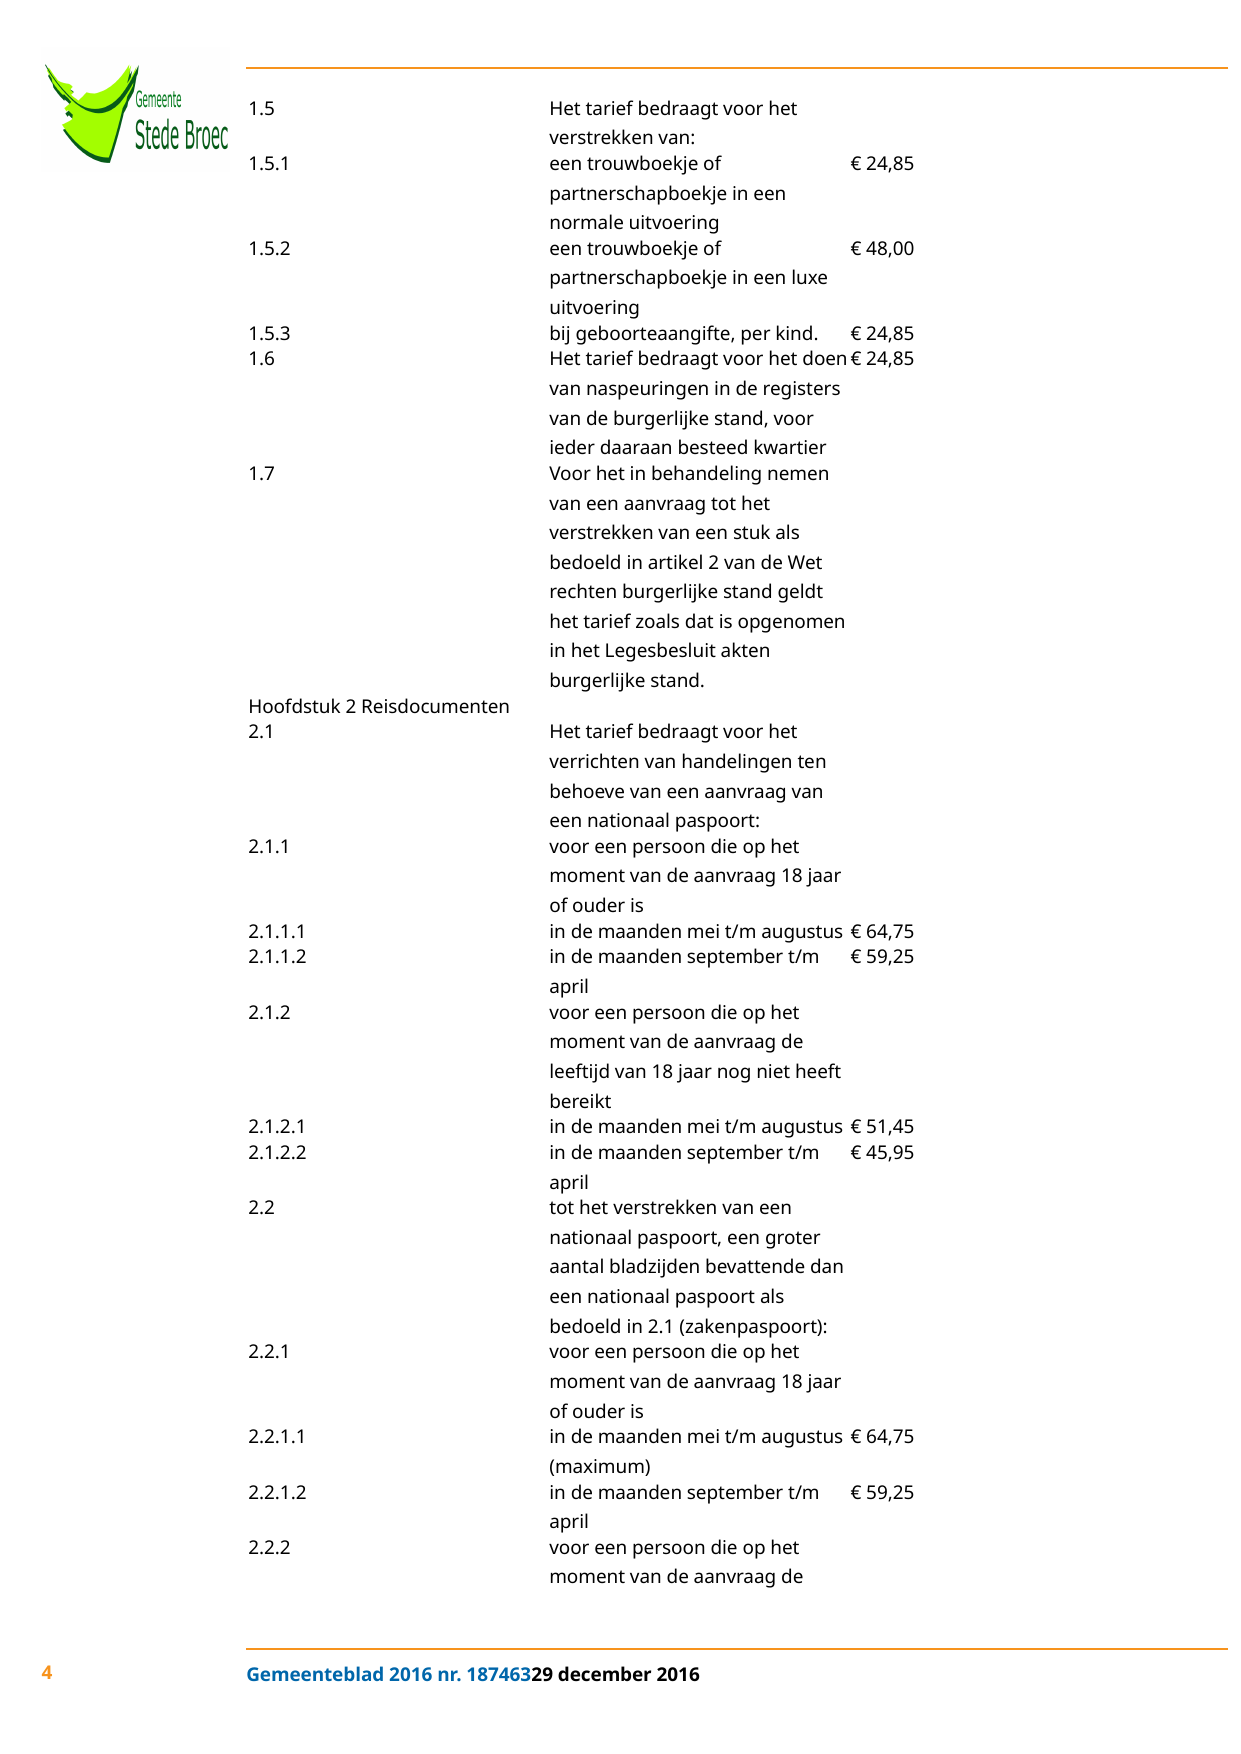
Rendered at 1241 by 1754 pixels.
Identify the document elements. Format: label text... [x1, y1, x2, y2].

table_cell € 24,85 [850, 320, 1152, 346]
table_cell € 59,25 [850, 1479, 1152, 1534]
table_cell voor een persoon die op het moment van de aanvraag 18 jaar of ouder is [549, 833, 850, 918]
table_cell 2.2 [248, 1195, 549, 1339]
table_cell 2.1.1 [248, 833, 549, 918]
table_cell 2.1.2.1 [248, 1114, 549, 1139]
table_cell € 64,75 [850, 1424, 1152, 1479]
table_cell 2.1.1.1 [248, 918, 549, 944]
table_cell een trouwboekje of partnerschapboekje in een normale uitvoering [549, 150, 850, 235]
table_cell 1.5 [248, 95, 549, 150]
table_cell [850, 95, 1152, 150]
table_cell Hoofdstuk 2 Reisdocumenten [248, 693, 549, 719]
table_cell [850, 1534, 1152, 1589]
table_cell voor een persoon die op het moment van de aanvraag de [549, 1534, 850, 1589]
table_cell 2.1.2 [248, 999, 549, 1113]
table_cell € 24,85 [850, 150, 1152, 235]
table_cell 1.6 [248, 346, 549, 460]
table_cell Het tarief bedraagt voor het verrichten van handelingen ten behoeve van een aanvraag van een nationaal paspoort: [549, 719, 850, 833]
table_cell [850, 833, 1152, 918]
table_cell 1.5.2 [248, 235, 549, 320]
table_cell 1.7 [248, 460, 549, 693]
table_cell voor een persoon die op het moment van de aanvraag 18 jaar of ouder is [549, 1339, 850, 1423]
table_cell € 24,85 [850, 346, 1152, 460]
table_cell € 59,25 [850, 944, 1152, 999]
table_cell [850, 1339, 1152, 1423]
picture [41, 47, 231, 172]
table_cell [850, 1195, 1152, 1339]
table_cell in de maanden september t/m april [549, 1139, 850, 1194]
table_cell 2.2.1.1 [248, 1424, 549, 1479]
table_cell 2.1 [248, 719, 549, 833]
table_cell € 64,75 [850, 918, 1152, 944]
table_cell 2.2.2 [248, 1534, 549, 1589]
table_cell 2.1.2.2 [248, 1139, 549, 1194]
table_cell in de maanden mei t/m augustus (maximum) [549, 1424, 850, 1479]
table_cell Het tarief bedraagt voor het verstrekken van: [549, 95, 850, 150]
table_cell voor een persoon die op het moment van de aanvraag de leeftijd van 18 jaar nog niet heeft bereikt [549, 999, 850, 1113]
table_cell [850, 999, 1152, 1113]
table_cell € 51,45 [850, 1114, 1152, 1139]
table_cell 2.2.1 [248, 1339, 549, 1423]
table_cell 2.2.1.2 [248, 1479, 549, 1534]
table_cell in de maanden september t/m april [549, 944, 850, 999]
table_cell € 48,00 [850, 235, 1152, 320]
table_cell in de maanden mei t/m augustus [549, 1114, 850, 1139]
table_cell Voor het in behandeling nemen van een aanvraag tot het verstrekken van een stuk als bedoeld in artikel 2 van de Wet rechten burgerlijke stand geldt het tarief zoals dat is opgenomen in het Legesbesluit akten burgerlijke stand. [549, 460, 850, 693]
table_cell 1.5.1 [248, 150, 549, 235]
table_cell een trouwboekje of partnerschapboekje in een luxe uitvoering [549, 235, 850, 320]
table_cell [850, 719, 1152, 833]
table_cell bij geboorteaangifte, per kind. [549, 320, 850, 346]
table_cell [850, 460, 1152, 693]
table_cell tot het verstrekken van een nationaal paspoort, een groter aantal bladzijden bevattende dan een nationaal paspoort als bedoeld in 2.1 (zakenpaspoort): [549, 1195, 850, 1339]
table_cell 2.1.1.2 [248, 944, 549, 999]
table_cell in de maanden mei t/m augustus [549, 918, 850, 944]
table_cell € 45,95 [850, 1139, 1152, 1194]
table_cell in de maanden september t/m april [549, 1479, 850, 1534]
table_cell 1.5.3 [248, 320, 549, 346]
table_cell Het tarief bedraagt voor het doen van naspeuringen in de registers van de burgerlijke stand, voor ieder daaraan besteed kwartier [549, 346, 850, 460]
